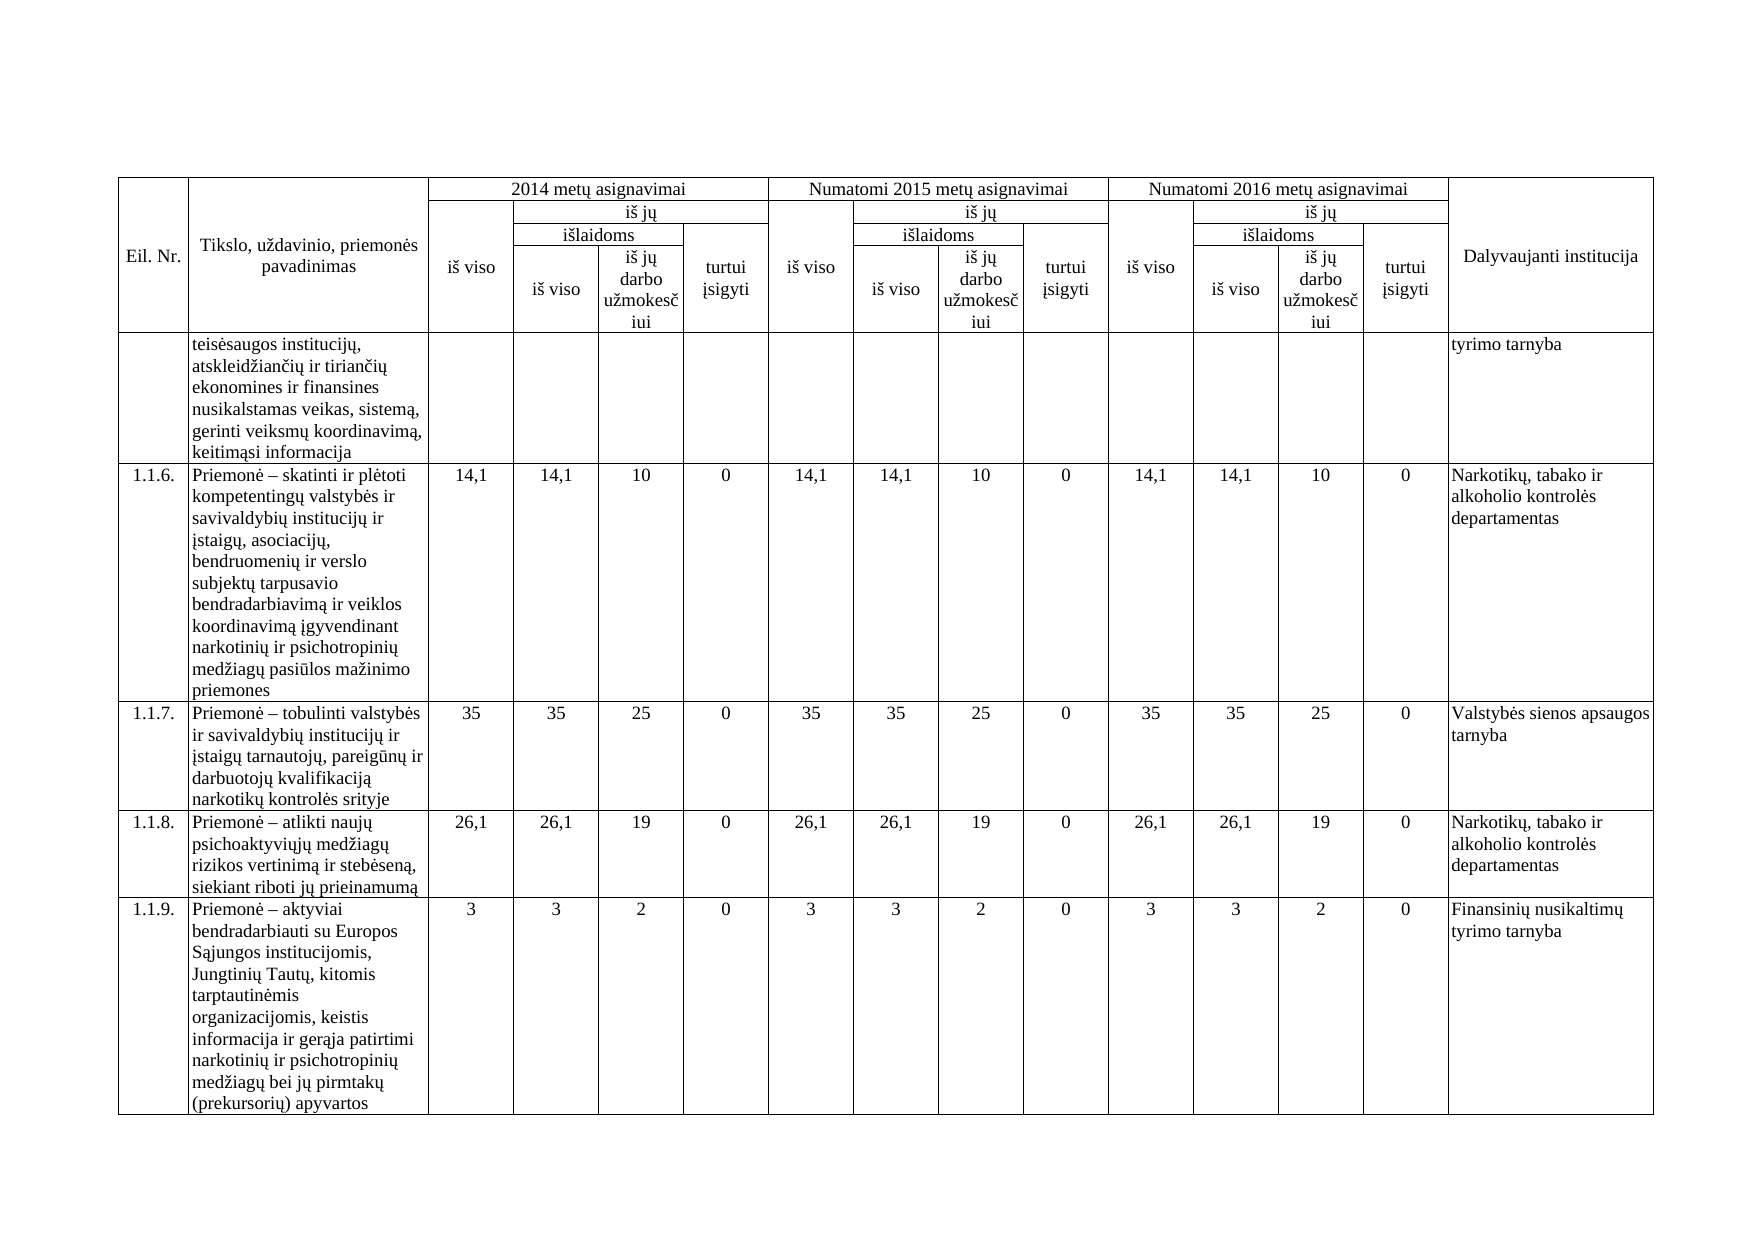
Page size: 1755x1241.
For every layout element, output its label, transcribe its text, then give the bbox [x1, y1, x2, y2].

table_cell [514, 333, 598, 463]
table_cell 25 [1279, 702, 1363, 810]
table_cell 3 [1194, 898, 1278, 1114]
table_cell 19 [599, 811, 683, 897]
table_cell turtui įsigyti [684, 224, 768, 332]
table_cell 26,1 [1109, 811, 1193, 897]
table_cell 26,1 [429, 811, 513, 897]
table_cell 0 [1364, 464, 1448, 701]
table_cell [429, 333, 513, 463]
table_cell Narkotikų, tabako ir alkoholio kontrolės departamentas [1449, 811, 1653, 897]
table_cell 14,1 [1194, 464, 1278, 701]
table_cell 0 [684, 464, 768, 701]
table_cell tyrimo tarnyba [1449, 333, 1653, 463]
table_cell 19 [1279, 811, 1363, 897]
table_header Dalyvaujanti institucija [1449, 178, 1653, 332]
table_cell 2 [939, 898, 1023, 1114]
table_cell [1364, 333, 1448, 463]
table_cell [769, 333, 853, 463]
table_cell 3 [1109, 898, 1193, 1114]
table_cell 1.1.6. [119, 464, 188, 701]
table_cell 10 [939, 464, 1023, 701]
table_cell iš jų [854, 201, 1108, 222]
table_cell 1.1.7. [119, 702, 188, 810]
table_cell 0 [1024, 811, 1108, 897]
table_cell iš jų [1194, 201, 1448, 222]
table_cell 0 [1364, 702, 1448, 810]
table_cell [939, 333, 1023, 463]
table_cell 1.1.8. [119, 811, 188, 897]
table_cell 35 [1194, 702, 1278, 810]
table_cell 0 [1364, 811, 1448, 897]
table_cell turtui įsigyti [1024, 224, 1108, 332]
table_cell 35 [429, 702, 513, 810]
table_header Numatomi 2016 metų asignavimai [1109, 178, 1448, 200]
table_cell [1194, 333, 1278, 463]
table_header Numatomi 2015 metų asignavimai [769, 178, 1108, 200]
table_cell iš viso [1194, 246, 1278, 332]
table_cell 0 [1024, 898, 1108, 1114]
table_cell Narkotikų, tabako ir alkoholio kontrolės departamentas [1449, 464, 1653, 701]
table_cell iš viso [429, 201, 513, 332]
table_header Eil. Nr. [119, 178, 188, 332]
table_cell 35 [854, 702, 938, 810]
table_cell iš jų darbo užmokesčiui [939, 246, 1023, 332]
table_cell išlaidoms [1194, 224, 1363, 245]
table_cell išlaidoms [514, 224, 683, 245]
table_cell Priemonė – tobulinti valstybės ir savivaldybių institucijų ir įstaigų tarnautojų, pareigūnų ir darbuotojų kvalifikaciją narkotikų kontrolės srityje [189, 702, 428, 810]
table_cell 2 [599, 898, 683, 1114]
table_cell 14,1 [429, 464, 513, 701]
table_cell turtui įsigyti [1364, 224, 1448, 332]
table_cell 0 [1364, 898, 1448, 1114]
table_cell 35 [769, 702, 853, 810]
table_cell Finansinių nusikaltimų tyrimo tarnyba [1449, 898, 1653, 1114]
table_cell [119, 333, 188, 463]
table_cell [684, 333, 768, 463]
table_cell 3 [429, 898, 513, 1114]
table_cell 3 [769, 898, 853, 1114]
table_cell iš jų darbo užmokesčiui [599, 246, 683, 332]
table_cell iš jų darbo užmokesčiui [1279, 246, 1363, 332]
table_cell 25 [599, 702, 683, 810]
table_cell iš viso [769, 201, 853, 332]
table_cell [1024, 333, 1108, 463]
table_cell 26,1 [514, 811, 598, 897]
table_cell 26,1 [854, 811, 938, 897]
table_cell 2 [1279, 898, 1363, 1114]
table_cell Priemonė – skatinti ir plėtoti kompetentingų valstybės ir savivaldybių institucijų ir įstaigų, asociacijų, bendruomenių ir verslo subjektų tarpusavio bendradarbiavimą ir veiklos koordinavimą įgyvendinant narkotinių ir psichotropinių medžiagų pasiūlos mažinimo priemones [189, 464, 428, 701]
table_cell 14,1 [769, 464, 853, 701]
table_header 2014 metų asignavimai [429, 178, 768, 200]
table_cell 0 [684, 702, 768, 810]
table_cell iš viso [854, 246, 938, 332]
table_cell 14,1 [1109, 464, 1193, 701]
table_cell [599, 333, 683, 463]
table_cell 3 [854, 898, 938, 1114]
table_cell Priemonė – atlikti naujų psichoaktyviųjų medžiagų rizikos vertinimą ir stebėseną, siekiant riboti jų prieinamumą [189, 811, 428, 897]
table_cell 26,1 [1194, 811, 1278, 897]
table_cell 25 [939, 702, 1023, 810]
table_cell [854, 333, 938, 463]
table_cell iš viso [514, 246, 598, 332]
table_cell [1279, 333, 1363, 463]
table_cell teisėsaugos institucijų, atskleidžiančių ir tiriančių ekonomines ir finansines nusikalstamas veikas, sistemą, gerinti veiksmų koordinavimą, keitimąsi informacija [189, 333, 428, 463]
table_cell Valstybės sienos apsaugos tarnyba [1449, 702, 1653, 810]
table_cell 26,1 [769, 811, 853, 897]
table_cell Priemonė – aktyviai bendradarbiauti su Europos Sąjungos institucijomis, Jungtinių Tautų, kitomis tarptautinėmis organizacijomis, keistis informacija ir gerąja patirtimi narkotinių ir psichotropinių medžiagų bei jų pirmtakų (prekursorių) apyvartos [189, 898, 428, 1114]
table_cell 14,1 [854, 464, 938, 701]
table_cell 0 [1024, 464, 1108, 701]
table_cell 0 [1024, 702, 1108, 810]
table_cell iš viso [1109, 201, 1193, 332]
table_cell [1109, 333, 1193, 463]
table_cell 0 [684, 811, 768, 897]
table_cell 1.1.9. [119, 898, 188, 1114]
table_cell 35 [1109, 702, 1193, 810]
table_cell 0 [684, 898, 768, 1114]
table_cell iš jų [514, 201, 768, 222]
table_cell 14,1 [514, 464, 598, 701]
table_cell 19 [939, 811, 1023, 897]
table_cell 35 [514, 702, 598, 810]
table_cell 10 [1279, 464, 1363, 701]
table_cell 10 [599, 464, 683, 701]
table_header Tikslo, uždavinio, priemonės pavadinimas [189, 178, 428, 332]
table_cell išlaidoms [854, 224, 1023, 245]
table_cell 3 [514, 898, 598, 1114]
